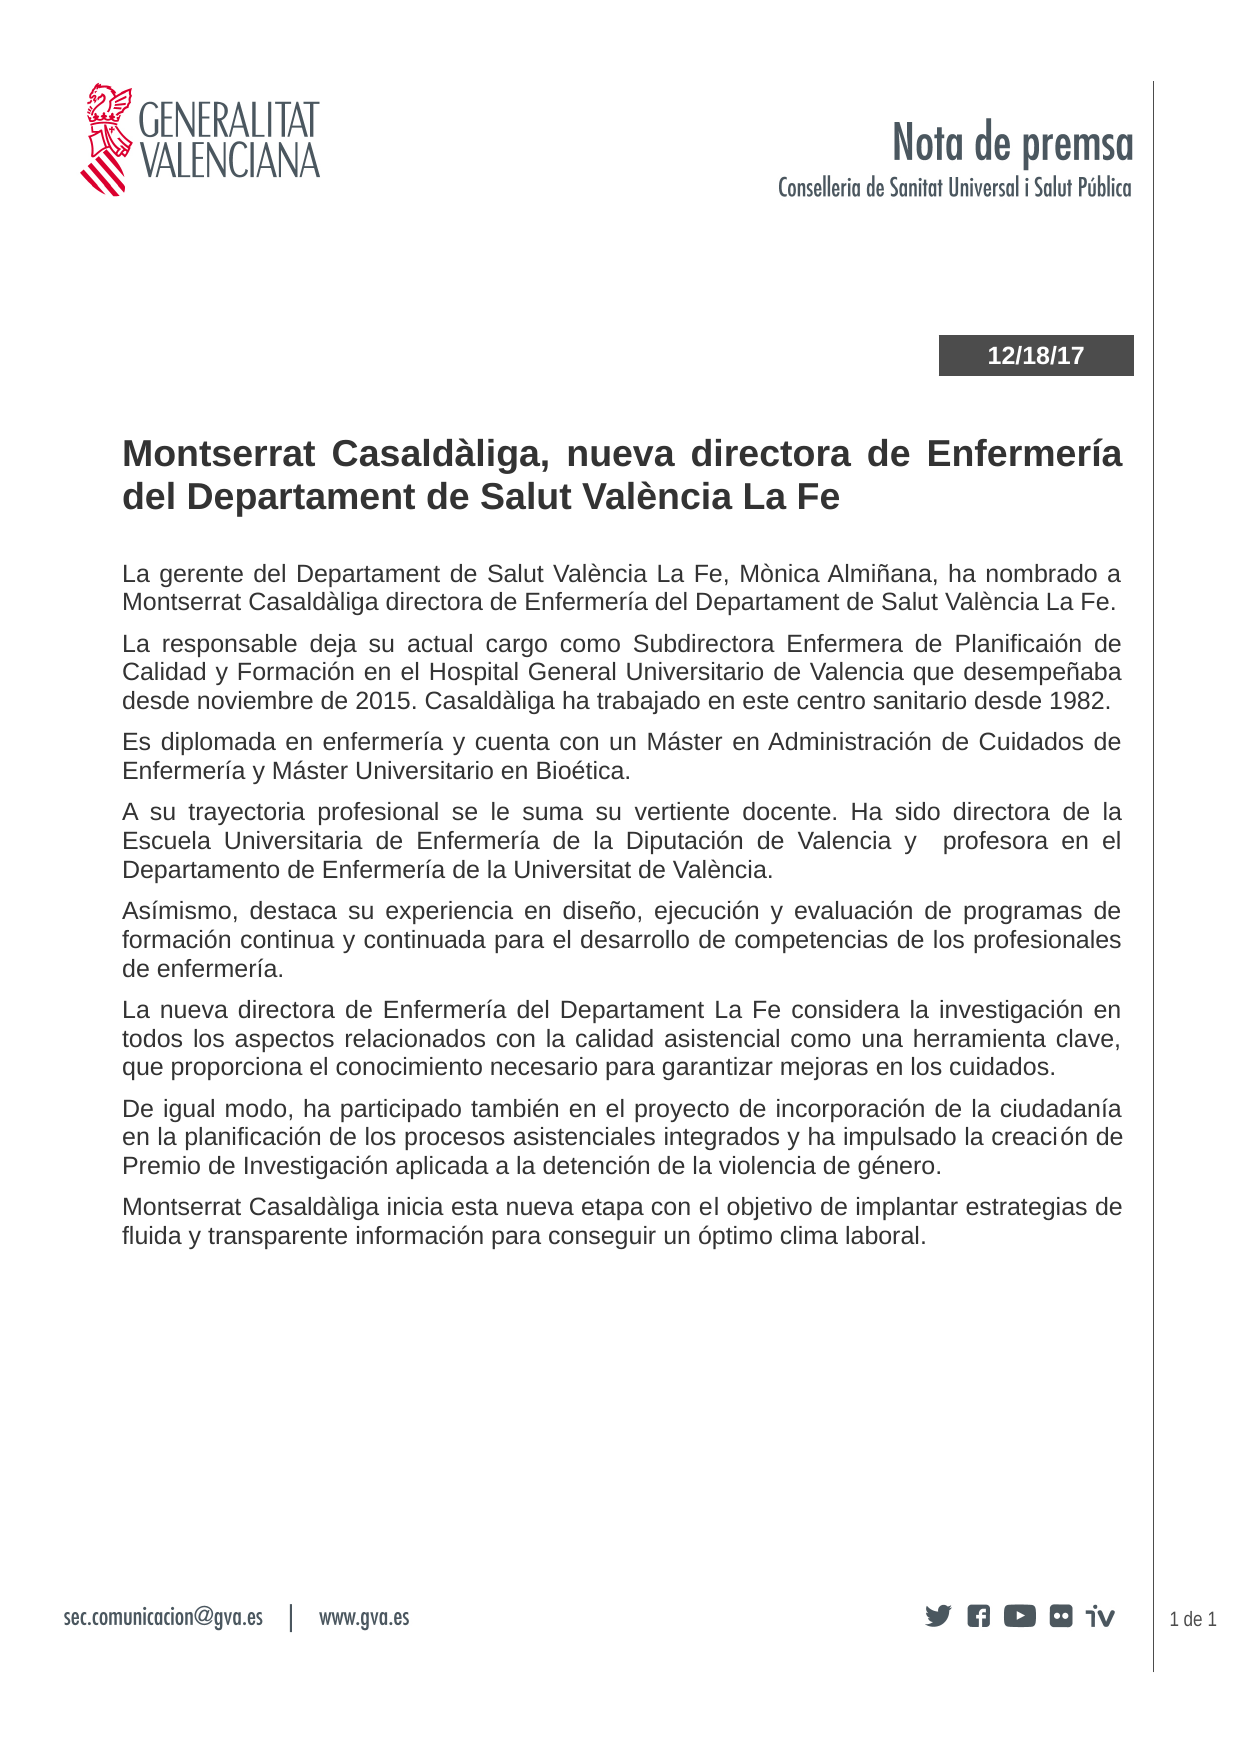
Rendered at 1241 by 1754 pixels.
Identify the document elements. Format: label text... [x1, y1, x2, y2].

picture [0, 0, 1241, 278]
text La responsable deja su actual cargo como Subdirectora Enfermera de Planificaión de Calidad y Formación en el Hospital General Universitario de Valencia que desempeñaba desde noviembre de 2015. Casaldàliga ha trabajado en este centro sanitario desde 1982. [122, 628, 1123, 715]
text La gerente del Departament de Salut València La Fe, Mònica Almiñana, ha nombrado a Montserrat Casaldàliga directora de Enfermería del Departament de Salut València La Fe. [122, 558, 1123, 616]
text Es diplomada en enfermería y cuenta con un Máster en Administración de Cuidados de Enfermería y Máster Universitario en Bioética. [122, 727, 1123, 785]
text Asímismo, destaca su experiencia en diseño, ejecución y evaluación de programas de formación continua y continuada para el desarrollo de competencias de los profesionales de enfermería. [122, 896, 1123, 982]
text La nueva directora de Enfermería del Departament La Fe considera la investigación en todos los aspectos relacionados con la calidad asistencial como una herramienta clave, que proporciona el conocimiento necesario para garantizar mejoras en los cuidados. [122, 995, 1123, 1081]
text De igual modo, ha participado también en el proyecto de incorporación de la ciudadanía en la planificación de los procesos asistenciales integrados y ha impulsado la creación de Premio de Investigación aplicada a la detención de la violencia de género. [122, 1093, 1123, 1180]
text A su trayectoria profesional se le suma su vertiente docente. Ha sido directora de la Escuela Universitaria de Enfermería de la Diputación de Valencia y profesora en el Departamento de Enfermería de la Universitat de València. [122, 797, 1123, 883]
table_header [122, 335, 939, 375]
table_header 18/12/17 [940, 336, 1133, 375]
picture [0, 1582, 1241, 1754]
text Montserrat Casaldàliga inicia esta nueva etapa con el objetivo de implantar estrategias de fluida y transparente información para conseguir un óptimo clima laboral. [122, 1192, 1123, 1250]
text Montserrat Casaldàliga, nueva directora de Enfermería del Departament de Salut València La Fe [122, 431, 1123, 517]
